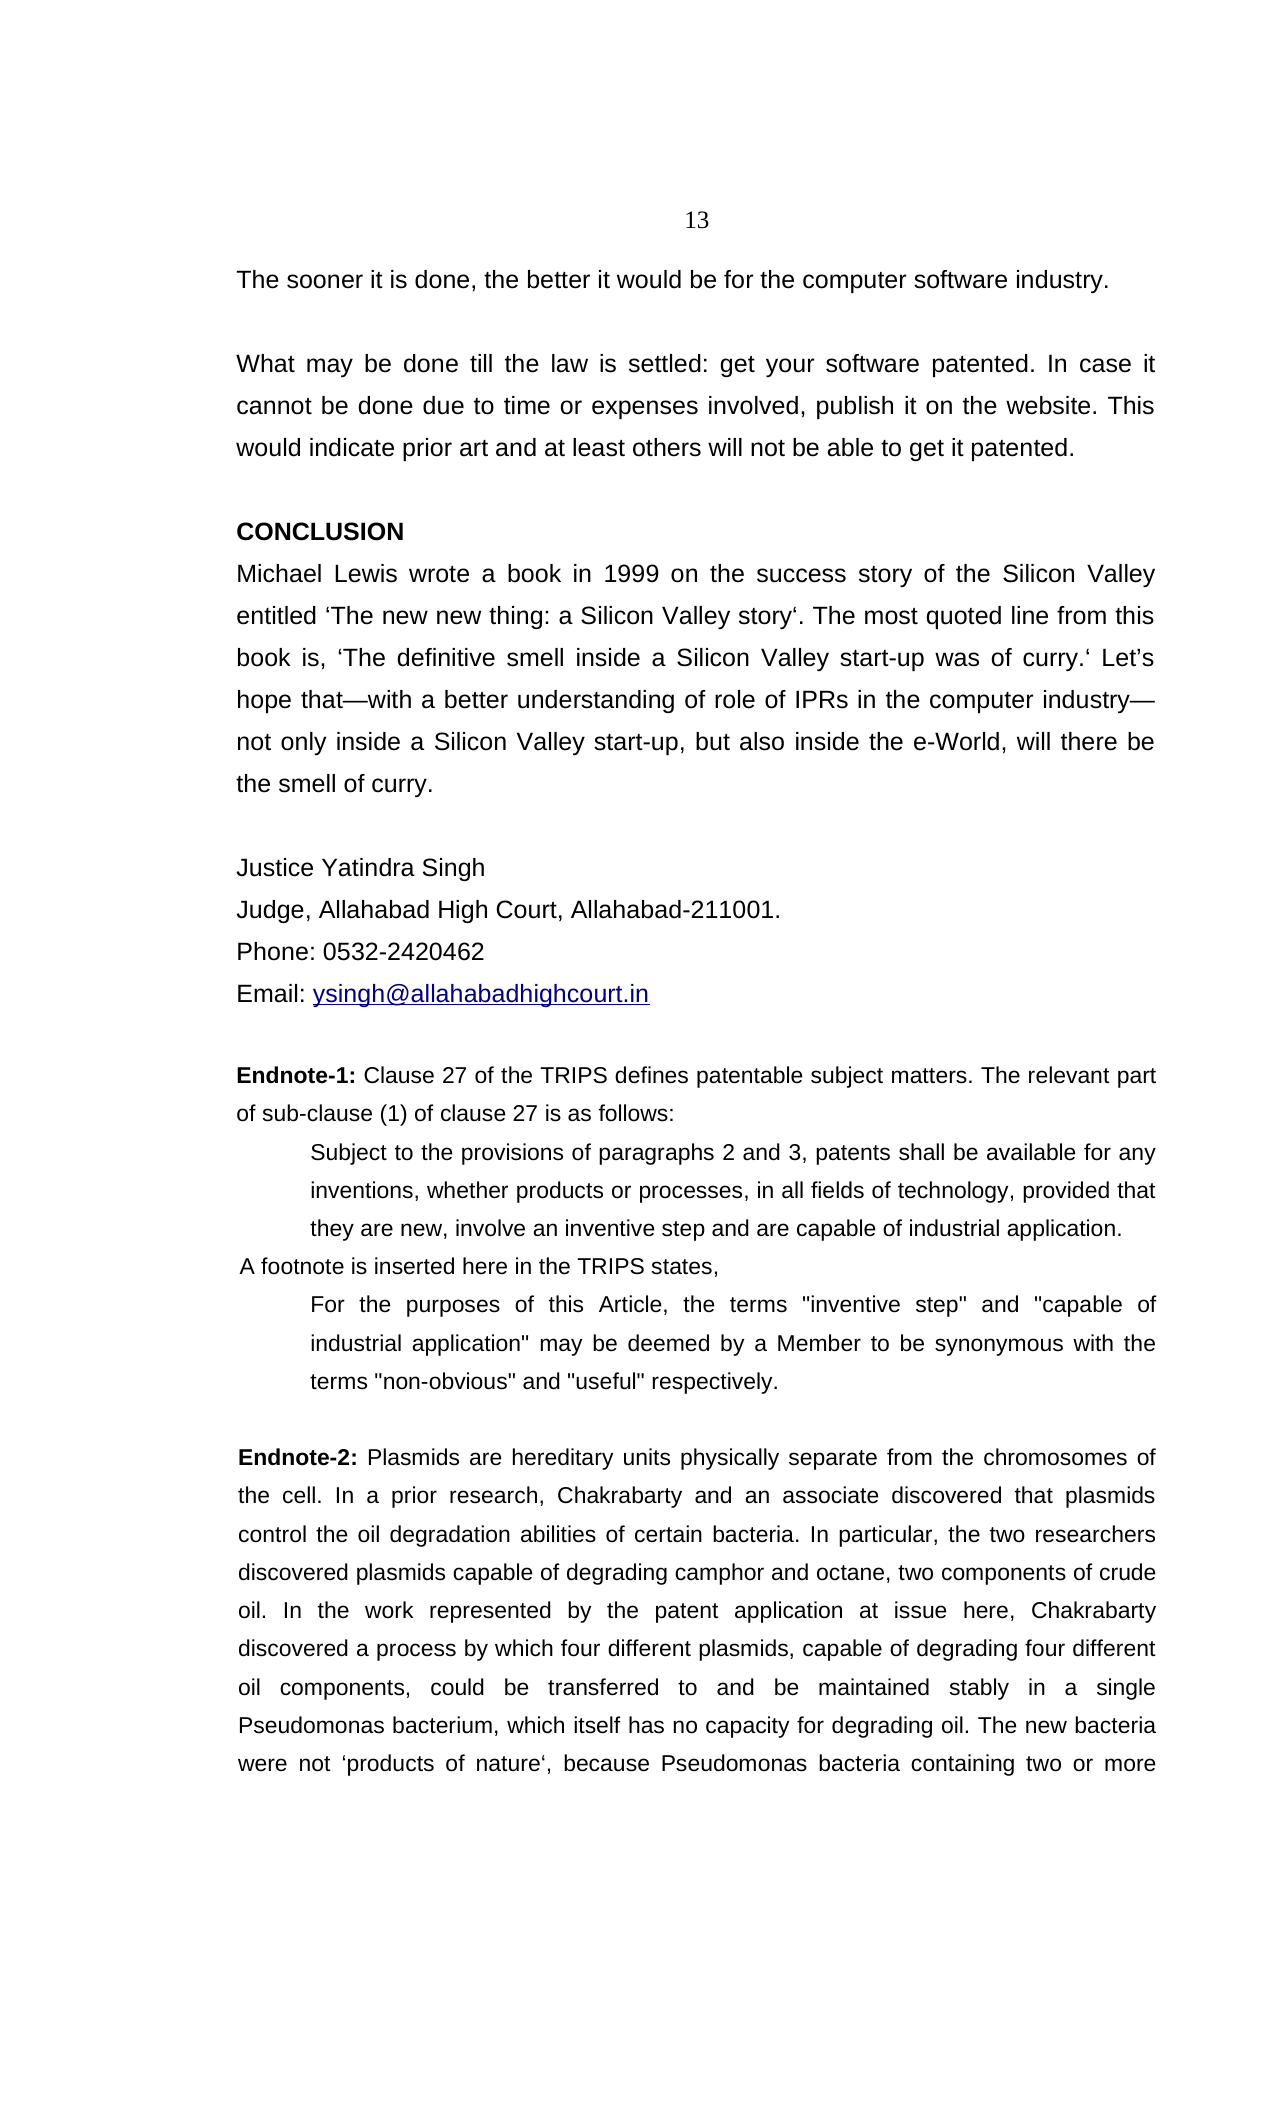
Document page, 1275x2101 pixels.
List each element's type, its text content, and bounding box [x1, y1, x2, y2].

text What may be done till the law is settled: get your software patented. In case it cannot be done due to time or expenses involved, publish it on the website. This would indicate prior art and at least others will not be able to get it patented. [236, 349, 1157, 462]
text Judge, Allahabad High Court, Allahabad-211001. [236, 895, 1157, 923]
text For the purposes of this Article, the terms "inventive step" and "capable of industrial application" may be deemed by a Member to be synonymous with the terms "non-obvious" and "useful" respectively. [310, 1292, 1157, 1394]
text Endnote-2: Plasmids are hereditary units physically separate from the chromosomes of the cell. In a prior research, Chakrabarty and an associate discovered that plasmids control the oil degradation abilities of certain bacteria. In particular, the two researchers discovered plasmids capable of degrading camphor and octane, two components of crude oil. In the work represented by the patent application at issue here, Chakrabarty discovered a process by which four different plasmids, capable of degrading four different oil components, could be transferred to and be maintained stably in a single Pseudomonas bacterium, which itself has no capacity for degrading oil. The new bacteria were not ‘products of nature‘, because Pseudomonas bacteria containing two or more [238, 1445, 1157, 1776]
text Email: ysingh@allahabadhighcourt.in [236, 979, 1157, 1007]
text CONCLUSION [236, 517, 1157, 546]
text A footnote is inserted here in the TRIPS states, [239, 1254, 1157, 1279]
text Endnote-1: Clause 27 of the TRIPS defines patentable subject matters. The relevant part of sub-clause (1) of clause 27 is as follows: [236, 1063, 1157, 1126]
text Phone: 0532-2420462 [236, 937, 1157, 965]
text Michael Lewis wrote a book in 1999 on the success story of the Silicon Valley entitled ‘The new new thing: a Silicon Valley story‘. The most quoted line from this book is, ‘The definitive smell inside a Silicon Valley start-up was of curry.‘ Let’s hope that—with a better understanding of role of IPRs in the computer industry—not only inside a Silicon Valley start-up, but also inside the e-World, will there be the smell of curry. [236, 559, 1157, 797]
text Subject to the provisions of paragraphs 2 and 3, patents shall be available for any inventions, whether products or processes, in all fields of technology, provided that they are new, involve an inventive step and are capable of industrial application. [310, 1139, 1157, 1241]
text The sooner it is done, the better it would be for the computer software industry. [236, 266, 1157, 294]
text Justice Yatindra Singh [236, 853, 1157, 881]
